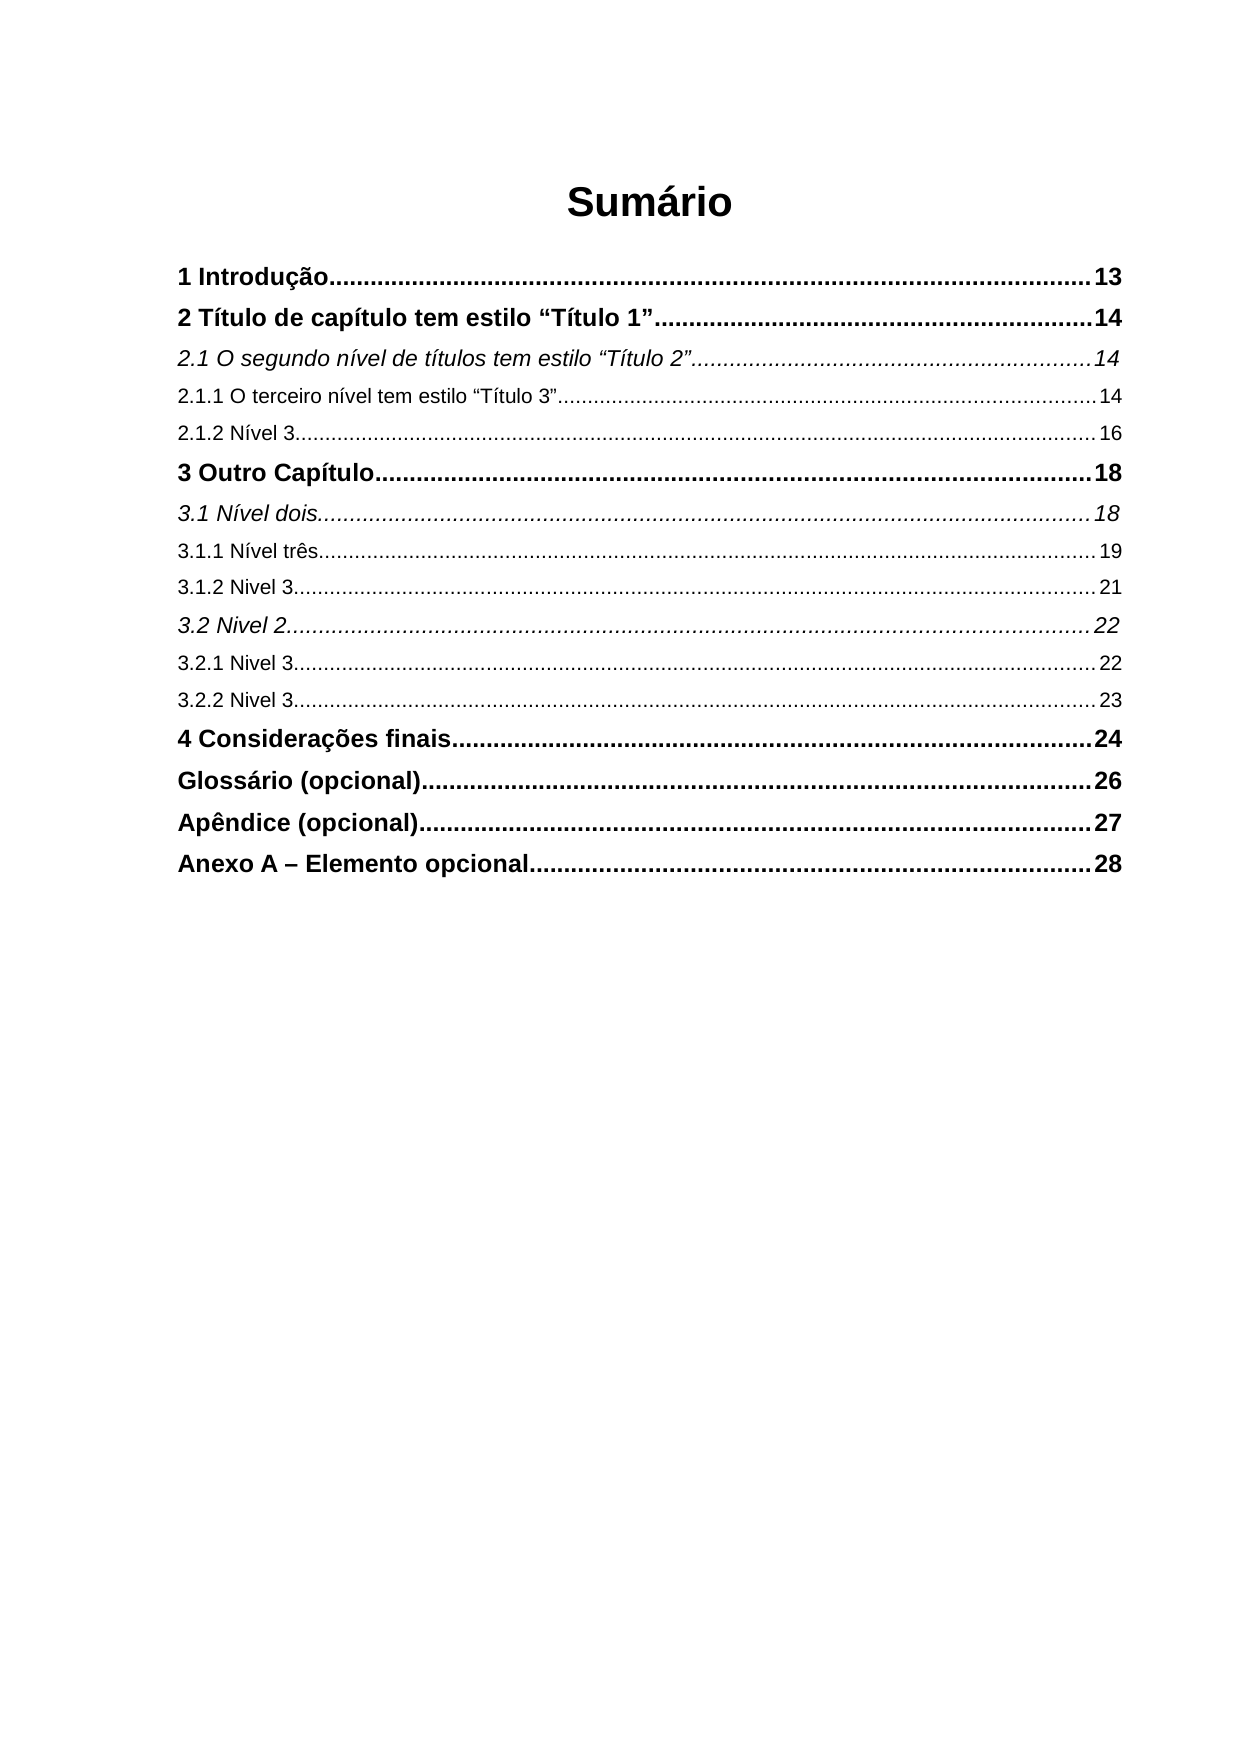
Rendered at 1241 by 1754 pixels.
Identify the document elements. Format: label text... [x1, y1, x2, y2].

text Anexo A – Elemento opcional 28 [177, 849, 1122, 878]
text Sumário [177, 177, 1122, 225]
text 2.1.1 O terceiro nível tem estilo “Título 3” 14 [177, 384, 1122, 408]
text 3 Outro Capítulo 18 [177, 457, 1122, 486]
text 2 Título de capítulo tem estilo “Título 1” 14 [177, 303, 1122, 332]
text 4 Considerações finais 24 [177, 724, 1122, 753]
text 3.1 Nível dois 18 [177, 499, 1122, 526]
text 2.1 O segundo nível de títulos tem estilo “Título 2” 14 [177, 345, 1122, 372]
text 3.2 Nivel 2 22 [177, 612, 1122, 639]
text 1 Introdução 13 [177, 262, 1122, 291]
text 3.2.2 Nivel 3 23 [177, 688, 1122, 712]
text 3.1.1 Nível três 19 [177, 538, 1122, 563]
text 2.1.2 Nível 3 16 [177, 421, 1122, 445]
text Glossário (opcional) 26 [177, 766, 1122, 795]
text Apêndice (opcional) 27 [177, 807, 1122, 837]
text 3.2.1 Nivel 3 22 [177, 651, 1122, 675]
text 3.1.2 Nivel 3 21 [177, 575, 1122, 599]
